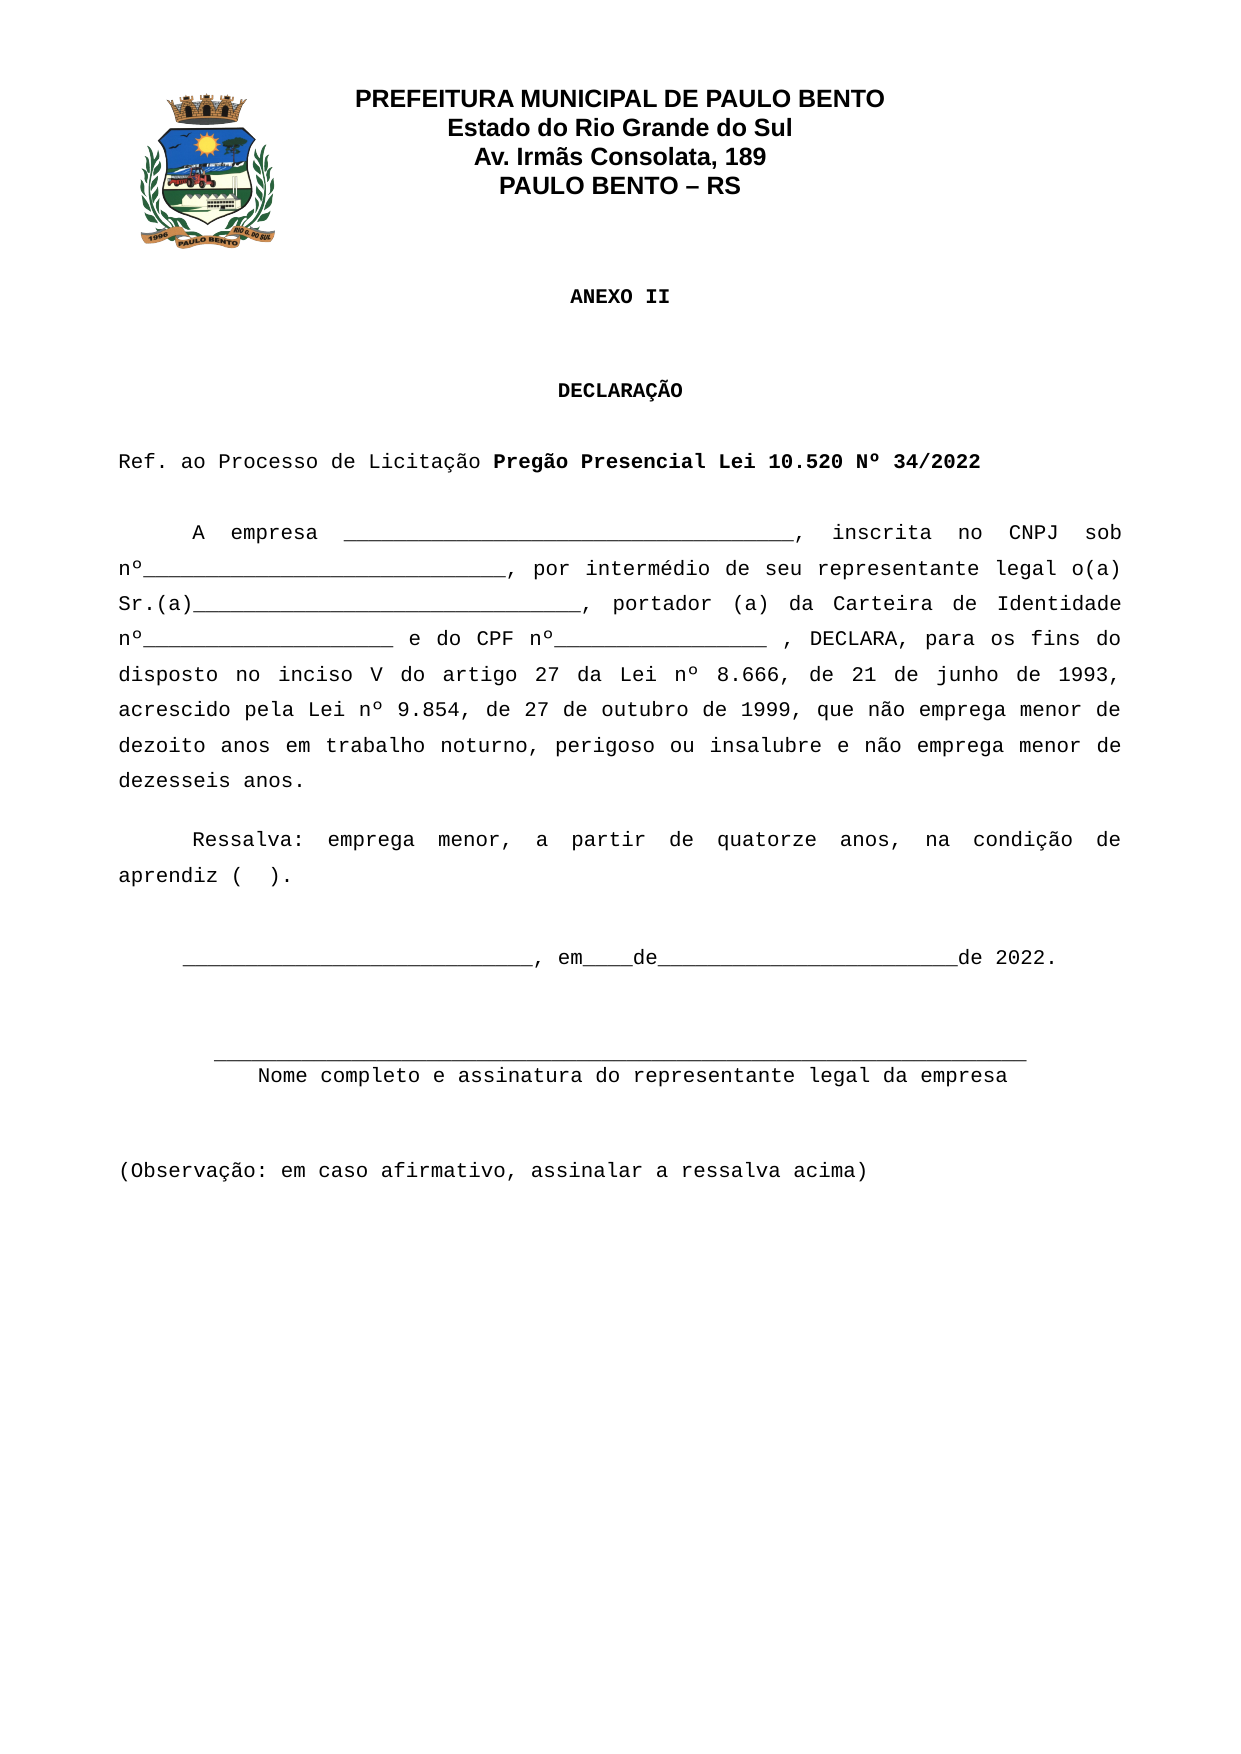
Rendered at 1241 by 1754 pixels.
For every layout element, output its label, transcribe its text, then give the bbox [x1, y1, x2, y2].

text Ref. ao Processo de Licitação Pregão Presencial Lei 10.520 Nº 34/2022 [118, 451, 1122, 475]
text Nome completo e assinatura do representante legal da empresa [118, 1066, 1122, 1089]
text (Observação: em caso afirmativo, assinalar a ressalva acima) [118, 1160, 1122, 1184]
text _________________________________________________________________ [118, 1042, 1122, 1066]
text DECLARAÇÃO [118, 380, 1122, 404]
text ____________________________, em____de________________________de 2022. [118, 947, 1122, 971]
text ANEXO II [118, 286, 1122, 309]
picture [140, 93, 275, 249]
text A empresa ____________________________________, inscrita no CNPJ sob nº_____________________________, por intermédio de seu representante legal o(a) Sr.(a)_______________________________, portador (a) da Carteira de Identidade nº____________________ e do CPF nº_________________ , DECLARA, para os fins do disposto no inciso V do artigo 27 da Lei nº 8.666, de 21 de junho de 1993, acrescido pela Lei nº 9.854, de 27 de outubro de 1999, que não emprega menor de dezoito anos em trabalho noturno, perigoso ou insalubre e não emprega menor de dezesseis anos. [118, 522, 1122, 794]
text Ressalva: emprega menor, a partir de quatorze anos, na condição de aprendiz ( ). [118, 829, 1122, 888]
